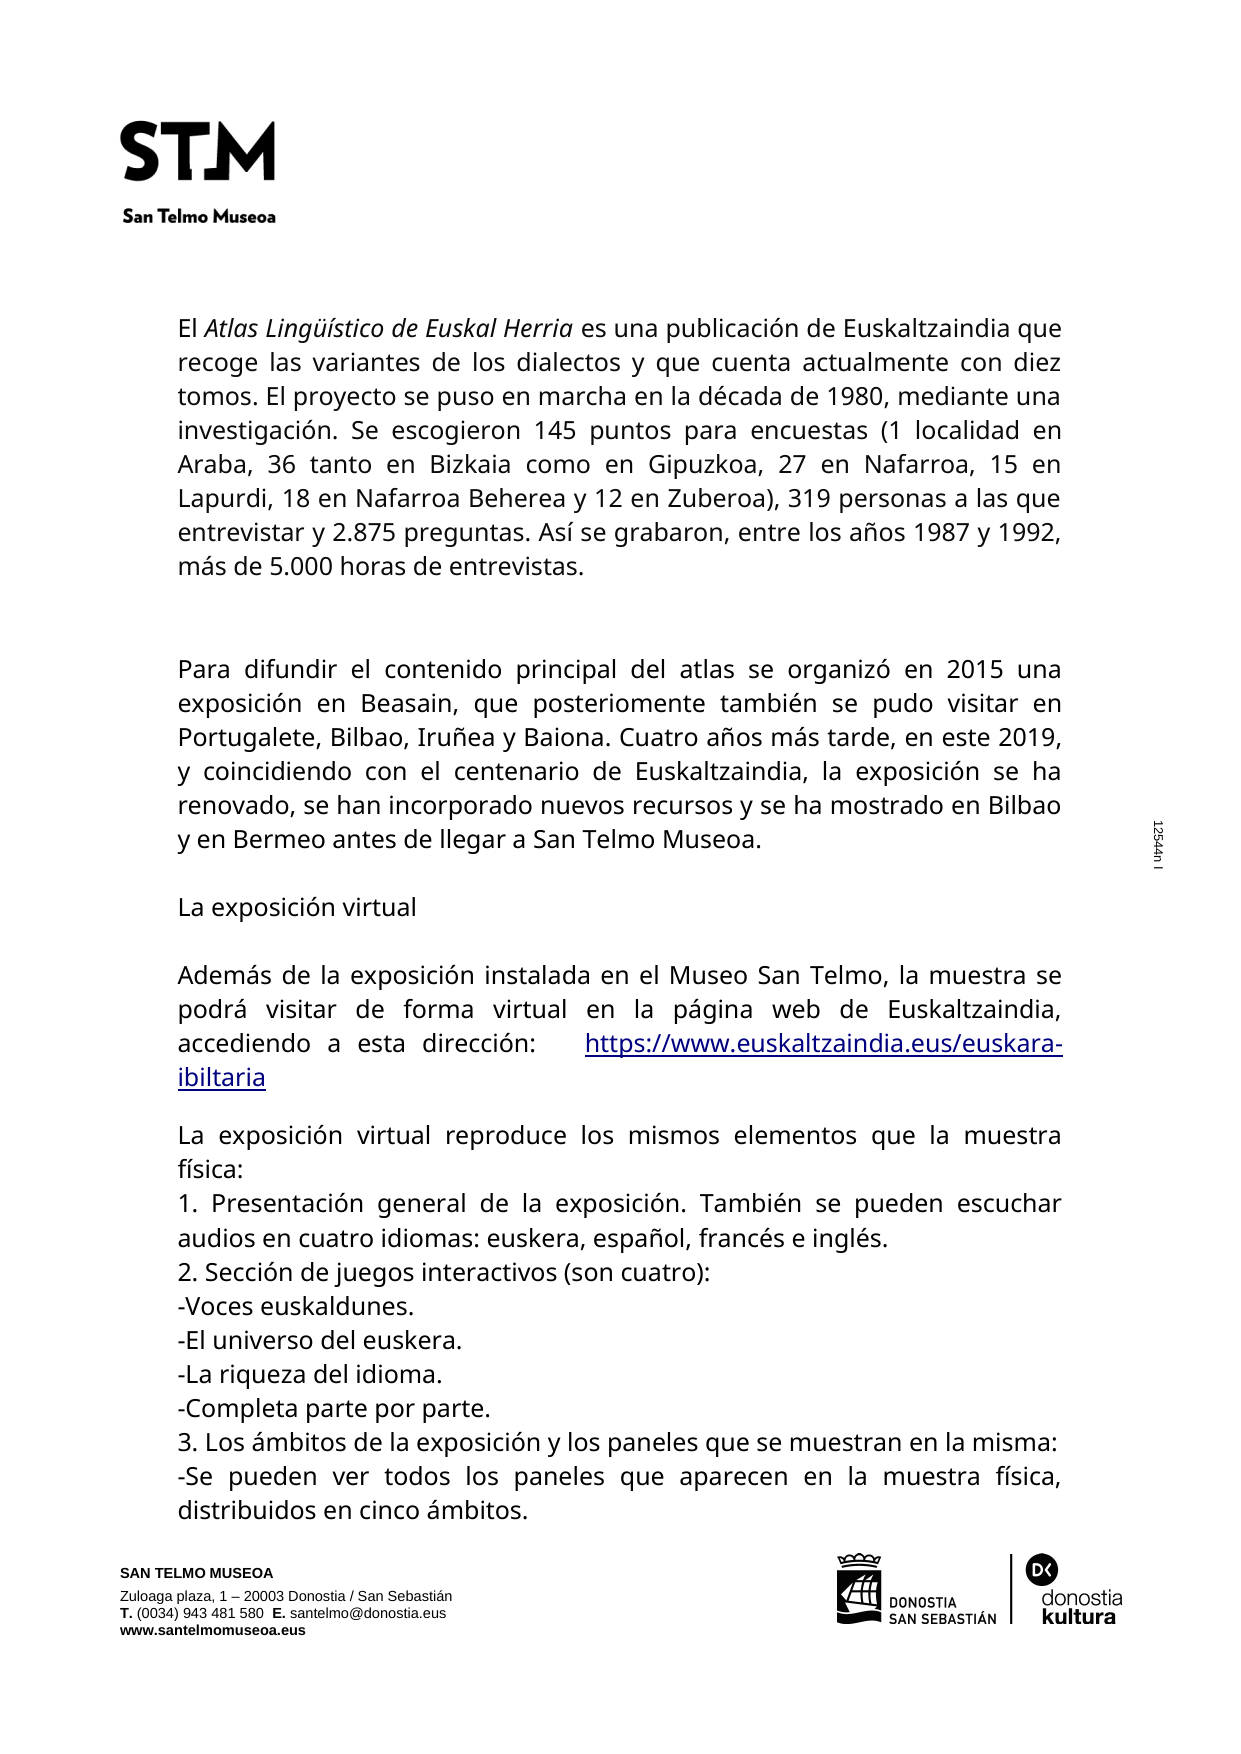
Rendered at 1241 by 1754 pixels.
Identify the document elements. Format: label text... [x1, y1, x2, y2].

text 1. Presentación general de la exposición. También se pueden escuchar audios en cuatro idiomas: euskera, español, francés e inglés. [177, 1186, 1063, 1254]
text -Completa parte por parte. 3. Los ámbitos de la exposición y los paneles que se muestran en la misma: [177, 1391, 1063, 1459]
picture [119, 118, 279, 226]
text -Voces euskaldunes. [177, 1288, 1063, 1322]
text -La riqueza del idioma. [177, 1356, 1063, 1391]
text La exposición virtual [177, 890, 1063, 924]
text La exposición virtual reproduce los mismos elementos que la muestra física: [177, 1118, 1063, 1186]
text El Atlas Lingüístico de Euskal Herria es una publicación de Euskaltzaindia que recoge las variantes de los dialectos y que cuenta actualmente con diez tomos. El proyecto se puso en marcha en la década de 1980, mediante una investigación. Se escogieron 145 puntos para encuestas (1 localidad en Araba, 36 tanto en Bizkaia como en Gipuzkoa, 27 en Nafarroa, 15 en Lapurdi, 18 en Nafarroa Beherea y 12 en Zuberoa), 319 personas a las que entrevistar y 2.875 preguntas. Así se grabaron, entre los años 1987 y 1992, más de 5.000 horas de entrevistas. [177, 311, 1063, 583]
text Para difundir el contenido principal del atlas se organizó en 2015 una exposición en Beasain, que posteriomente también se pudo visitar en Portugalete, Bilbao, Iruñea y Baiona. Cuatro años más tarde, en este 2019, y coincidiendo con el centenario de Euskaltzaindia, la exposición se ha renovado, se han incorporado nuevos recursos y se ha mostrado en Bilbao y en Bermeo antes de llegar a San Telmo Museoa. [177, 651, 1063, 856]
picture [837, 1553, 1123, 1624]
text Además de la exposición instalada en el Museo San Telmo, la muestra se podrá visitar de forma virtual en la página web de Euskaltzaindia, accediendo a esta dirección: https://www.euskaltzaindia.eus/euskara-ibiltaria [177, 958, 1063, 1118]
text 2. Sección de juegos interactivos (son cuatro): [177, 1254, 1063, 1288]
text -Se pueden ver todos los paneles que aparecen en la muestra física, distribuidos en cinco ámbitos. [177, 1459, 1063, 1527]
text -El universo del euskera. [177, 1322, 1063, 1356]
